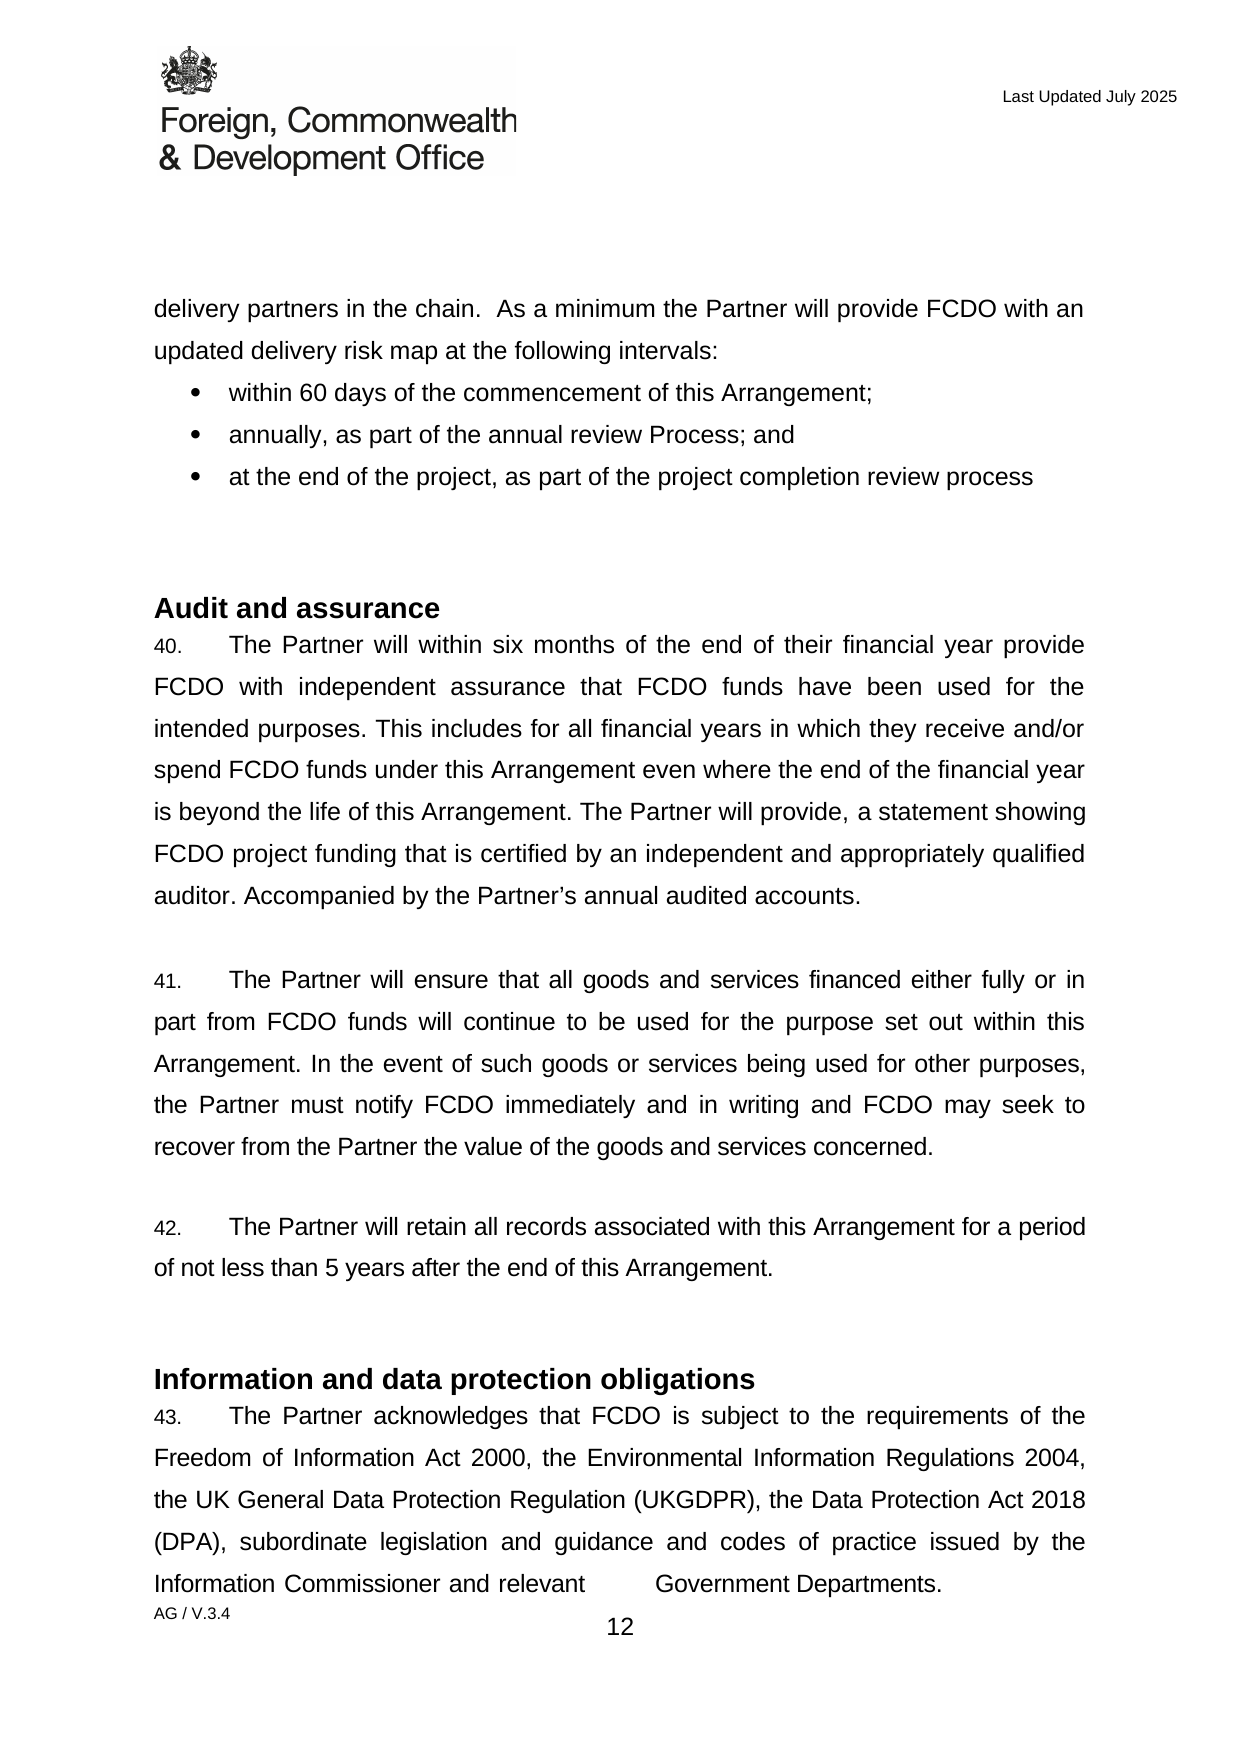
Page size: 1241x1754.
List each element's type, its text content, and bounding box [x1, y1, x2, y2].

list within 60 days of the commencement of this Arrangement; [191, 379, 1087, 407]
list The Partner will retain all records associated with this Arrangement for a period of not less than 5 years after the end of this Arrangement. [153, 1212, 1087, 1282]
list annually, as part of the annual review Process; and [191, 421, 1087, 449]
list at the end of the project, as part of the project completion review process [191, 463, 1087, 491]
subtitle Information and data protection obligations [153, 1363, 1087, 1396]
list The Partner will ensure that all goods and services financed either fully or in part from FCDO funds will continue to be used for the purpose set out within this Arrangement. In the event of such goods or services being used for other purposes, the Partner must notify FCDO immediately and in writing and FCDO may seek to recover from the Partner the value of the goods and services concerned. [153, 966, 1087, 1161]
list delivery partners in the chain. As a minimum the Partner will provide FCDO with an updated delivery risk map at the following intervals: [153, 295, 1087, 365]
list The Partner will within six months of the end of their financial year provide FCDO with independent assurance that FCDO funds have been used for the intended purposes. This includes for all financial years in which they receive and/or spend FCDO funds under this Arrangement even where the end of the financial year is beyond the life of this Arrangement. The Partner will provide, a statement showing FCDO project funding that is certified by an independent and appropriately qualified auditor. Accompanied by the Partner’s annual audited accounts. [153, 631, 1087, 910]
subtitle Audit and assurance [153, 592, 1087, 624]
picture [157, 46, 517, 176]
list The Partner acknowledges that FCDO is subject to the requirements of the Freedom of Information Act 2000, the Environmental Information Regulations 2004, the UK General Data Protection Regulation (UKGDPR), the Data Protection Act 2018 (DPA), subordinate legislation and guidance and codes of practice issued by the Information Commissioner and relevant Government Departments. [153, 1402, 1087, 1597]
